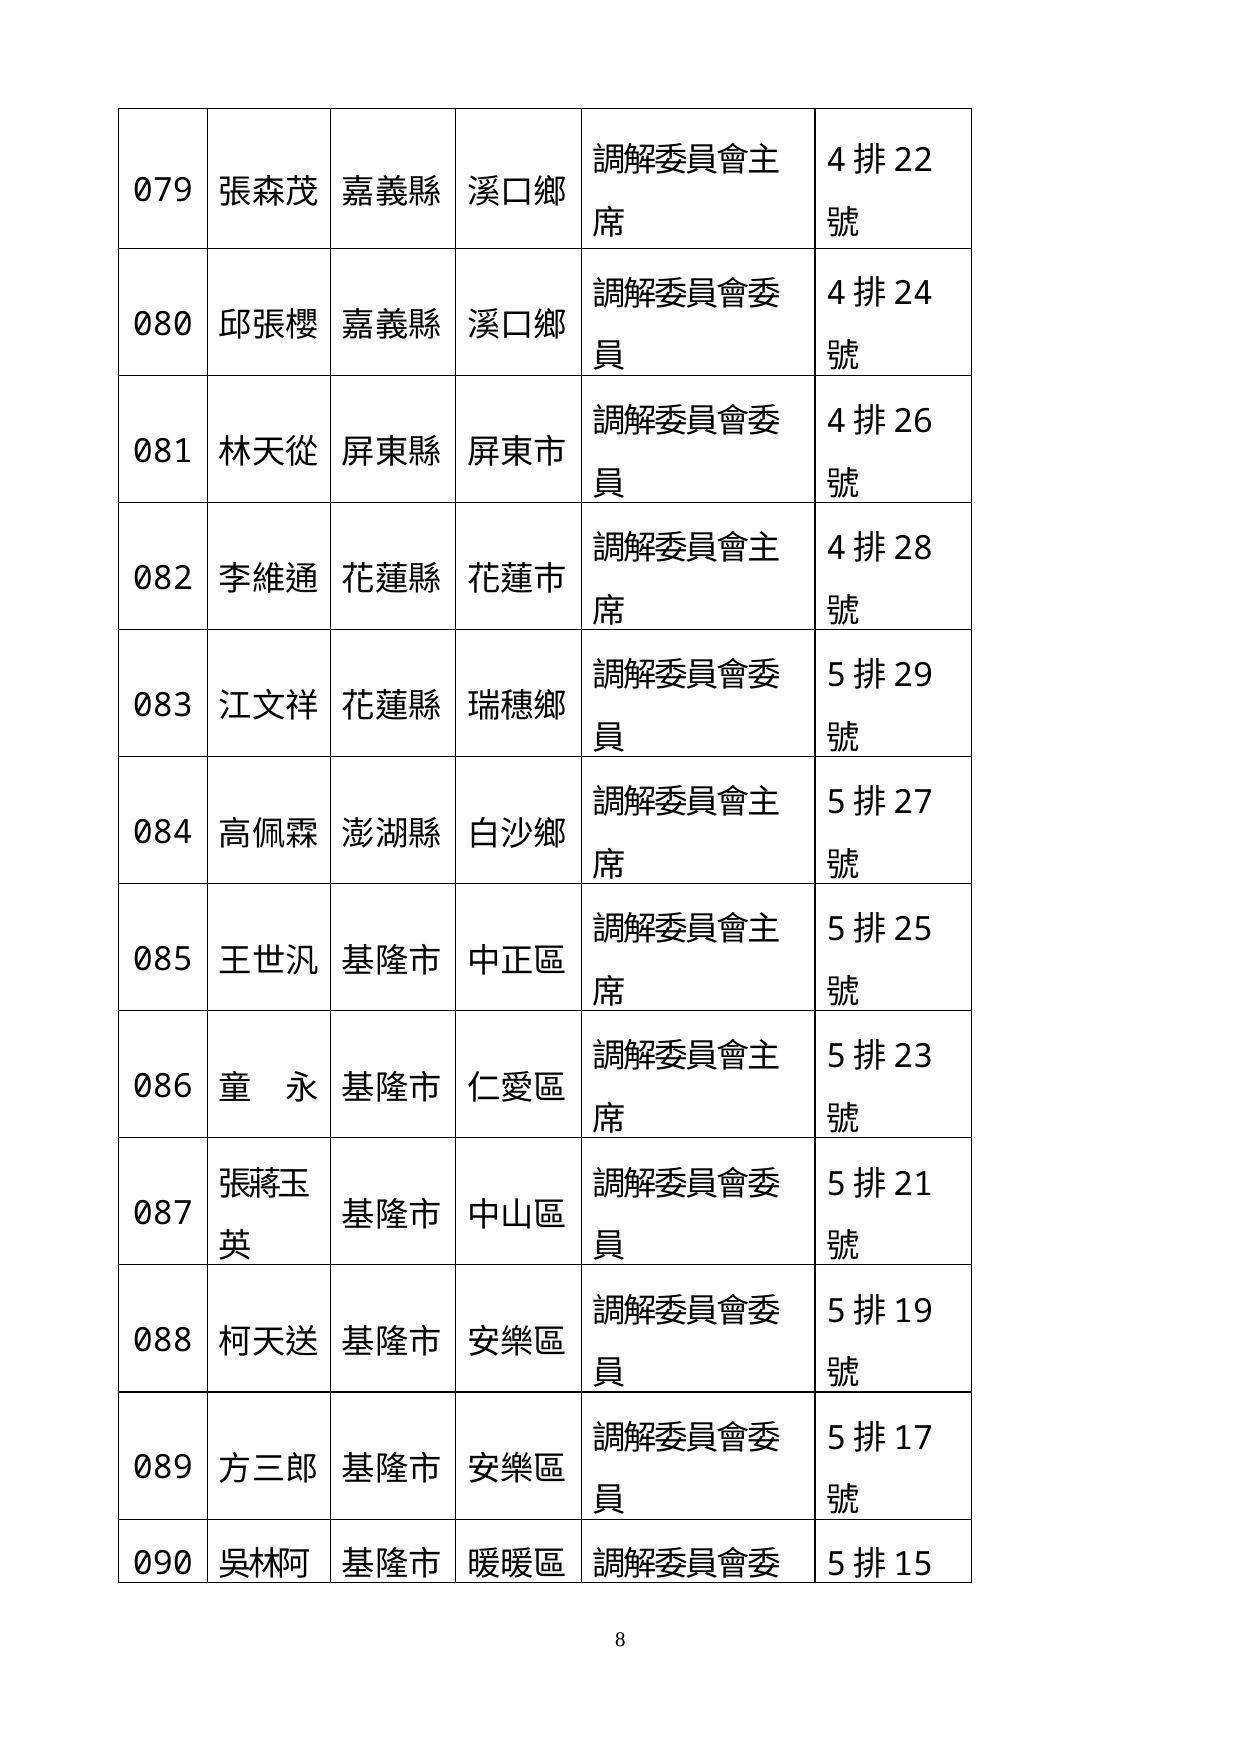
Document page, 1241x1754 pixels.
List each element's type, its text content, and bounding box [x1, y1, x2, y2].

table_cell 調解委員會主席 [582, 109, 814, 248]
table_cell 張蔣玉英 [208, 1138, 330, 1264]
table_cell 調解委員會主席 [582, 503, 814, 629]
table_cell 林天從 [208, 376, 330, 502]
table_cell 4排28號 [816, 503, 971, 629]
table_cell 086 [119, 1011, 207, 1137]
table_cell 089 [119, 1393, 207, 1518]
table_cell 調解委員會主席 [582, 884, 814, 1010]
table_cell 調解委員會委員 [582, 249, 814, 375]
table_cell [972, 1137, 1058, 1201]
table_cell 5排27號 [816, 757, 971, 883]
table_cell [972, 1010, 1058, 1074]
table_cell 調解委員會委員 [582, 1393, 814, 1518]
table_cell 4排22號 [816, 109, 971, 248]
table_cell 調解委員會主席 [582, 1011, 814, 1137]
table_cell 白沙鄉 [456, 757, 581, 883]
table_cell 081 [119, 376, 207, 502]
table_cell [972, 693, 1058, 756]
table_cell [972, 883, 1058, 947]
table_cell 花蓮縣 [331, 503, 455, 629]
table_cell [972, 1455, 1058, 1518]
table_cell 080 [119, 249, 207, 375]
table_cell 調解委員會委員 [582, 630, 814, 756]
table_cell 暖暖區 [456, 1520, 581, 1582]
table_cell 中山區 [456, 1138, 581, 1264]
table_cell 嘉義縣 [331, 249, 455, 375]
table_cell 邱張櫻 [208, 249, 330, 375]
table_cell 江文祥 [208, 630, 330, 756]
table_cell 基隆市 [331, 1265, 455, 1391]
table_cell [972, 375, 1058, 438]
table_cell 仁愛區 [456, 1011, 581, 1137]
table_cell 4排24號 [816, 249, 971, 375]
table_cell 調解委員會委員 [582, 376, 814, 502]
table_cell 087 [119, 1138, 207, 1264]
table_cell 基隆市 [331, 1393, 455, 1518]
table_cell 李維通 [208, 503, 330, 629]
table_cell 調解委員會委 [582, 1520, 814, 1582]
table_cell 柯天送 [208, 1265, 330, 1391]
table_cell 澎湖縣 [331, 757, 455, 883]
table_cell 082 [119, 503, 207, 629]
table_cell 調解委員會委員 [582, 1265, 814, 1391]
table_cell 吳林阿 [208, 1520, 330, 1582]
table_cell 中正區 [456, 884, 581, 1010]
table_cell [972, 947, 1058, 1010]
table_cell [972, 1519, 1058, 1582]
table_cell 5排23號 [816, 1011, 971, 1137]
table_cell 屏東縣 [331, 376, 455, 502]
table_cell 基隆市 [331, 1520, 455, 1582]
table_cell 花蓮巿 [456, 503, 581, 629]
table_cell [972, 820, 1058, 883]
table_cell 4排26號 [816, 376, 971, 502]
table_cell 高佩霖 [208, 757, 330, 883]
table_cell 085 [119, 884, 207, 1010]
table_cell 088 [119, 1265, 207, 1391]
table_cell [972, 565, 1058, 629]
table_cell [972, 184, 1058, 248]
table_cell 方三郎 [208, 1393, 330, 1518]
table_cell [972, 1201, 1058, 1264]
table_cell 083 [119, 630, 207, 756]
table_cell 安樂區 [456, 1393, 581, 1518]
table_cell 5排15 [816, 1520, 971, 1582]
table_cell [972, 248, 1058, 311]
table_cell [972, 502, 1058, 565]
table_cell 5排29號 [816, 630, 971, 756]
table_cell 090 [119, 1520, 207, 1582]
table_cell 張森茂 [208, 109, 330, 248]
table_cell 童 永 [208, 1011, 330, 1137]
table_cell 王世汎 [208, 884, 330, 1010]
table_cell [972, 108, 1058, 184]
table_cell [972, 311, 1058, 375]
table_cell [972, 1328, 1058, 1391]
table_cell [972, 438, 1058, 502]
table_cell [972, 1074, 1058, 1137]
table_cell 溪口鄉 [456, 249, 581, 375]
table_cell 5排21號 [816, 1138, 971, 1264]
table_cell 5排17號 [816, 1393, 971, 1518]
table_cell [972, 756, 1058, 819]
table_cell 嘉義縣 [331, 109, 455, 248]
table_cell 基隆市 [331, 1138, 455, 1264]
table_cell 5排25號 [816, 884, 971, 1010]
table_cell 安樂區 [456, 1265, 581, 1391]
table_cell 084 [119, 757, 207, 883]
table_cell 瑞穗鄉 [456, 630, 581, 756]
table_cell 調解委員會主席 [582, 757, 814, 883]
table_cell 基隆市 [331, 1011, 455, 1137]
table_cell [972, 1264, 1058, 1328]
table_cell 溪口鄉 [456, 109, 581, 248]
table_cell 基隆市 [331, 884, 455, 1010]
table_cell [972, 1391, 1058, 1455]
table_cell 079 [119, 109, 207, 248]
table_cell [972, 629, 1058, 692]
table_cell 屏東市 [456, 376, 581, 502]
table_cell 花蓮縣 [331, 630, 455, 756]
table_cell 5排19號 [816, 1265, 971, 1391]
table_cell 調解委員會委員 [582, 1138, 814, 1264]
